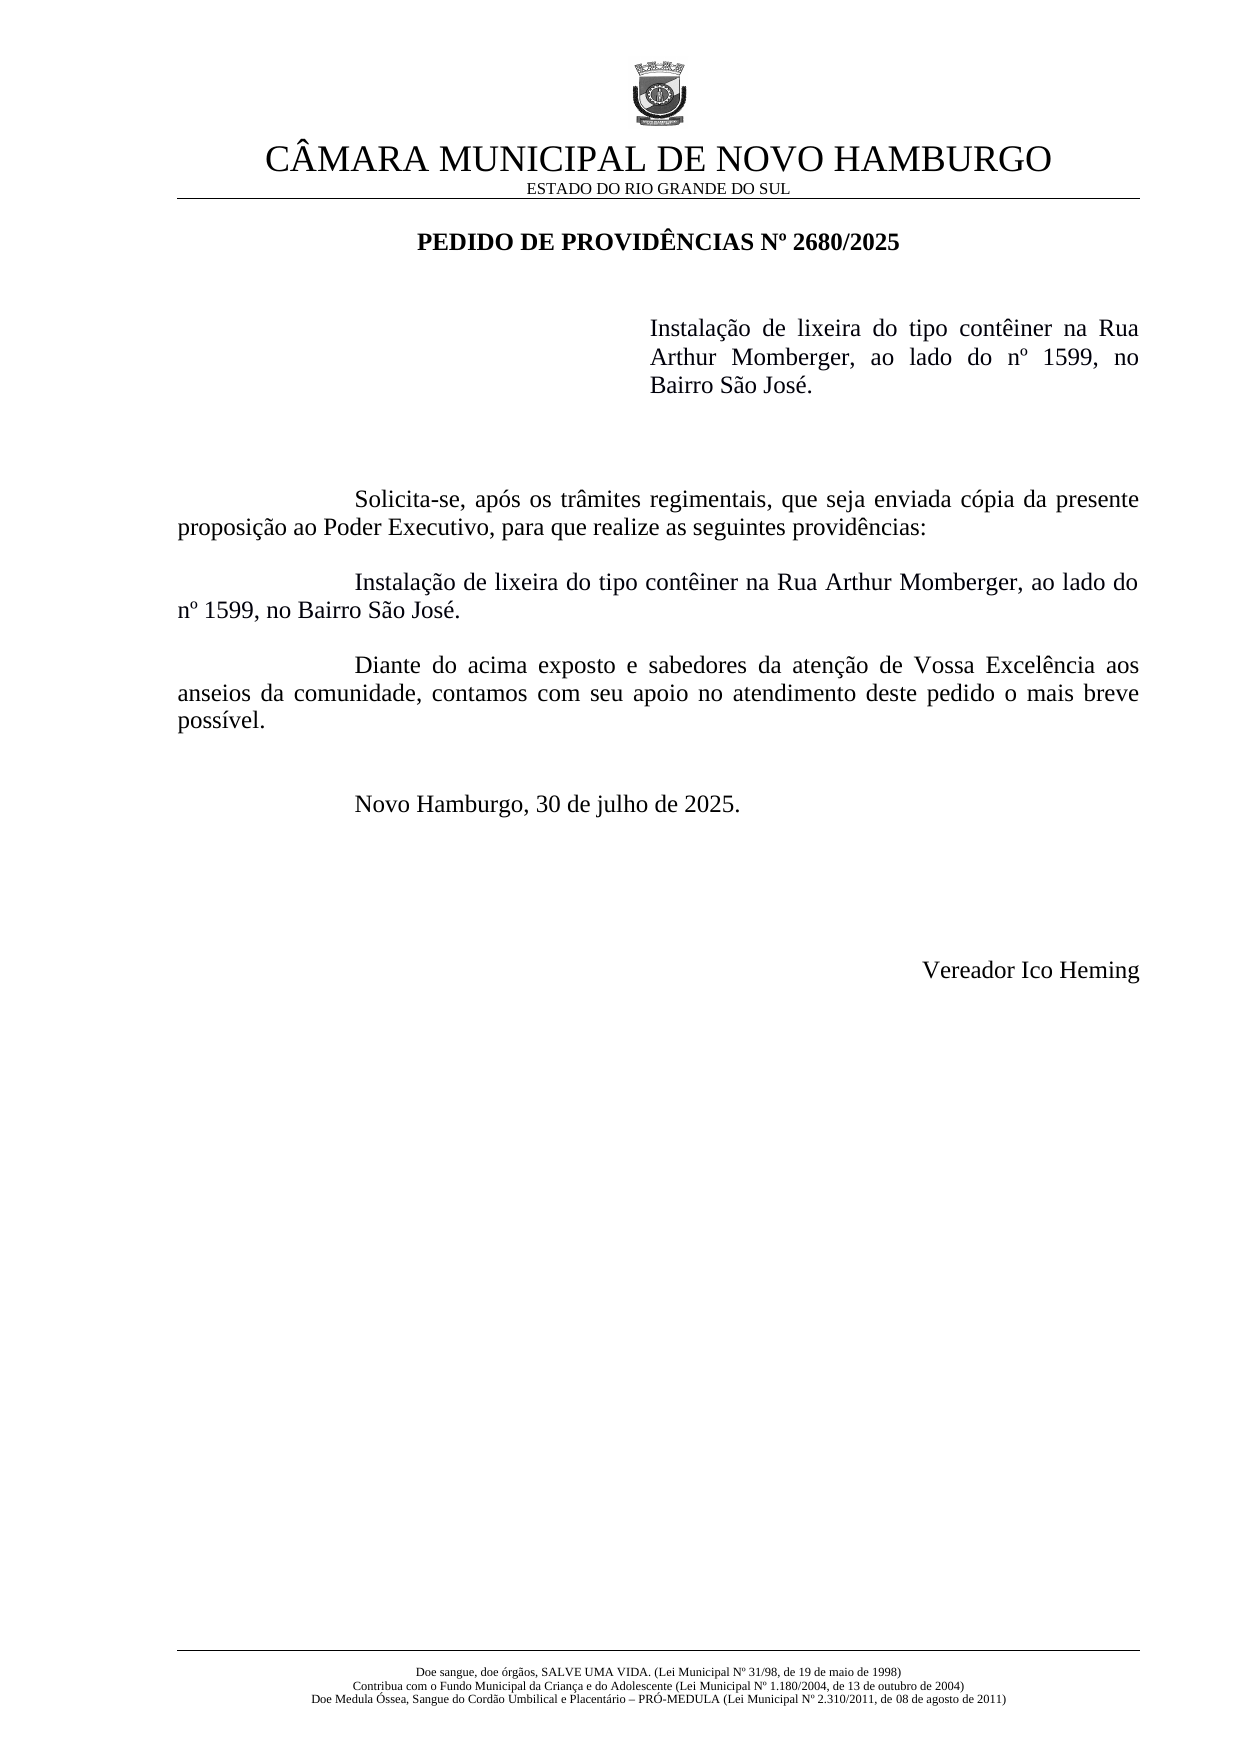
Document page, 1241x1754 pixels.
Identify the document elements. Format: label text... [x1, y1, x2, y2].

text Novo Hamburgo, 30 de julho de 2025. [177, 790, 1140, 817]
text Diante do acima exposto e sabedores da atenção de Vossa Excelência aos anseios da comunidade, contamos com seu apoio no atendimento deste pedido o mais breve possível. [177, 651, 1140, 734]
text Instalação de lixeira do tipo contêiner na Rua Arthur Momberger, ao lado do nº 1599, no Bairro São José. [649, 313, 1140, 400]
text Instalação de lixeira do tipo contêiner na Rua Arthur Momberger, ao lado do nº 1599, no Bairro São José. [177, 568, 1140, 623]
text PEDIDO DE PROVIDÊNCIAS Nº 2680/2025 [177, 228, 1140, 256]
text Solicita-se, após os trâmites regimentais, que seja enviada cópia da presente proposição ao Poder Executivo, para que realize as seguintes providências: [177, 485, 1140, 540]
text Vereador Ico Heming [177, 956, 1140, 984]
